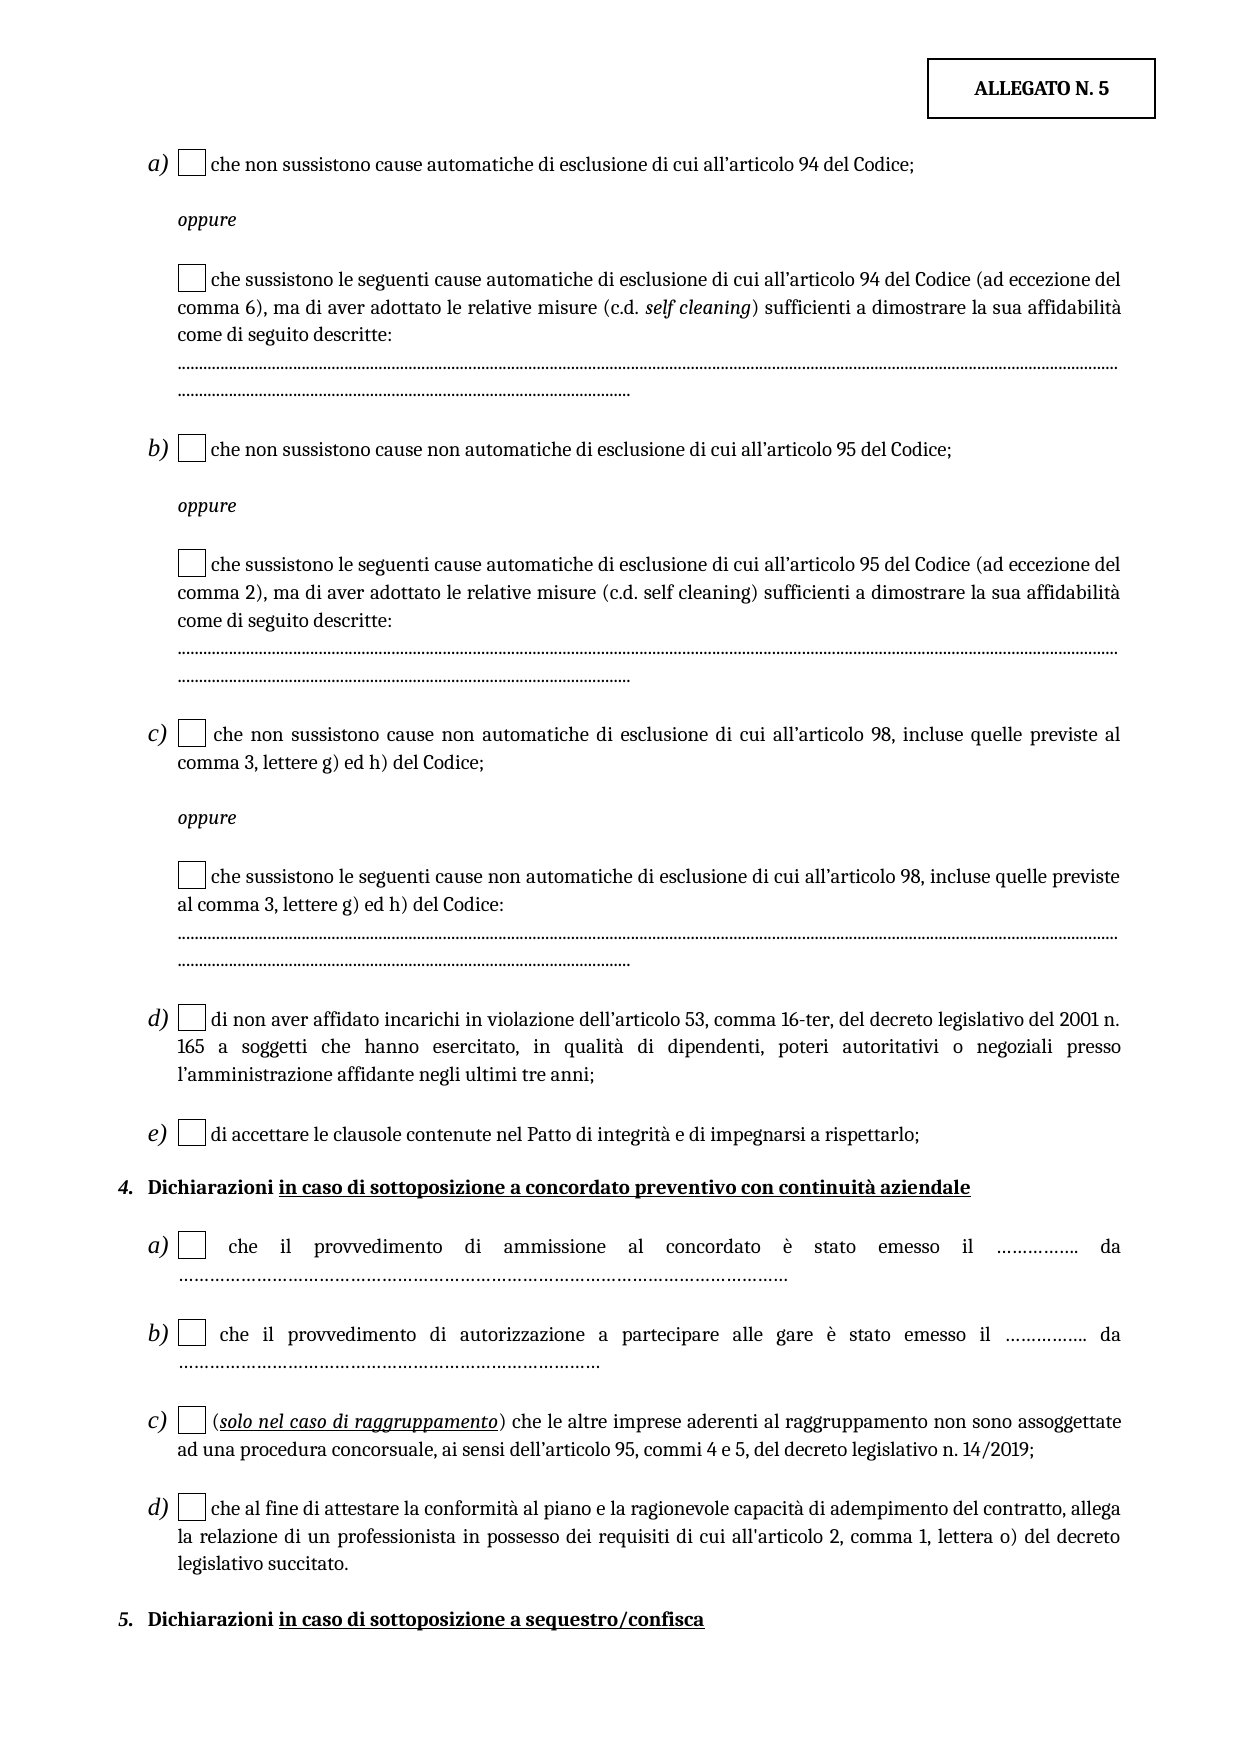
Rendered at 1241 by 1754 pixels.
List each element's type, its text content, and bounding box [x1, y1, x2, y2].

list Dichiarazioni in caso di sottoposizione a sequestro/confisca [118, 1607, 1122, 1632]
text che sussistono le seguenti cause automatiche di esclusione di cui all’articolo 95 del Codice (ad eccezione del comma 2), ma di aver adottato le relative misure (c.d. self cleaning) sufficienti a dimostrare la sua affidabilità come di seguito descritte: [177, 548, 1122, 632]
text ...................................................................................................................................................................................................................................................................................................................................... [177, 350, 1122, 402]
list che non sussistono cause non automatiche di esclusione di cui all’articolo 95 del Codice; [148, 433, 1122, 462]
list di non aver affidato incarichi in violazione dell’articolo 53, comma 16-ter, del decreto legislativo del 2001 n. 165 a soggetti che hanno esercitato, in qualità di dipendenti, poteri autoritativi o negoziali presso l’amministrazione affidante negli ultimi tre anni; [148, 1003, 1122, 1087]
text oppure [148, 493, 1122, 517]
text che sussistono le seguenti cause automatiche di esclusione di cui all’articolo 94 del Codice (ad eccezione del comma 6), ma di aver adottato le relative misure (c.d. self cleaning) sufficienti a dimostrare la sua affidabilità come di seguito descritte: [177, 263, 1122, 347]
list che il provvedimento di ammissione al concordato è stato emesso il ……………. da ……………………………………………………………………………………………………… [148, 1230, 1122, 1287]
text oppure [148, 806, 1122, 829]
list (solo nel caso di raggruppamento) che le altre imprese aderenti al raggruppamento non sono assoggettate ad una procedura concorsuale, ai sensi dell’articolo 95, commi 4 e 5, del decreto legislativo n. 14/2019; [148, 1405, 1122, 1461]
list che non sussistono cause automatiche di esclusione di cui all’articolo 94 del Codice; [148, 148, 1122, 176]
list che il provvedimento di autorizzazione a partecipare alle gare è stato emesso il ……………. da ……………………………………………………………………… [148, 1318, 1122, 1374]
text che sussistono le seguenti cause non automatiche di esclusione di cui all’articolo 98, incluse quelle previste al comma 3, lettere g) ed h) del Codice: [177, 861, 1122, 917]
list Dichiarazioni in caso di sottoposizione a concordato preventivo con continuità aziendale [118, 1174, 1122, 1199]
text ...................................................................................................................................................................................................................................................................................................................................... [177, 636, 1122, 687]
list che al fine di attestare la conformità al piano e la ragionevole capacità di adempimento del contratto, allega la relazione di un professionista in possesso dei requisiti di cui all'articolo 2, comma 1, lettera o) del decreto legislativo succitato. [148, 1492, 1122, 1576]
list di accettare le clausole contenute nel Patto di integrità e di impegnarsi a rispettarlo; [148, 1118, 1122, 1146]
text oppure [148, 208, 1122, 232]
list che non sussistono cause non automatiche di esclusione di cui all’articolo 98, incluse quelle previste al comma 3, lettere g) ed h) del Codice; [148, 718, 1122, 774]
text ...................................................................................................................................................................................................................................................................................................................................... [177, 920, 1122, 972]
